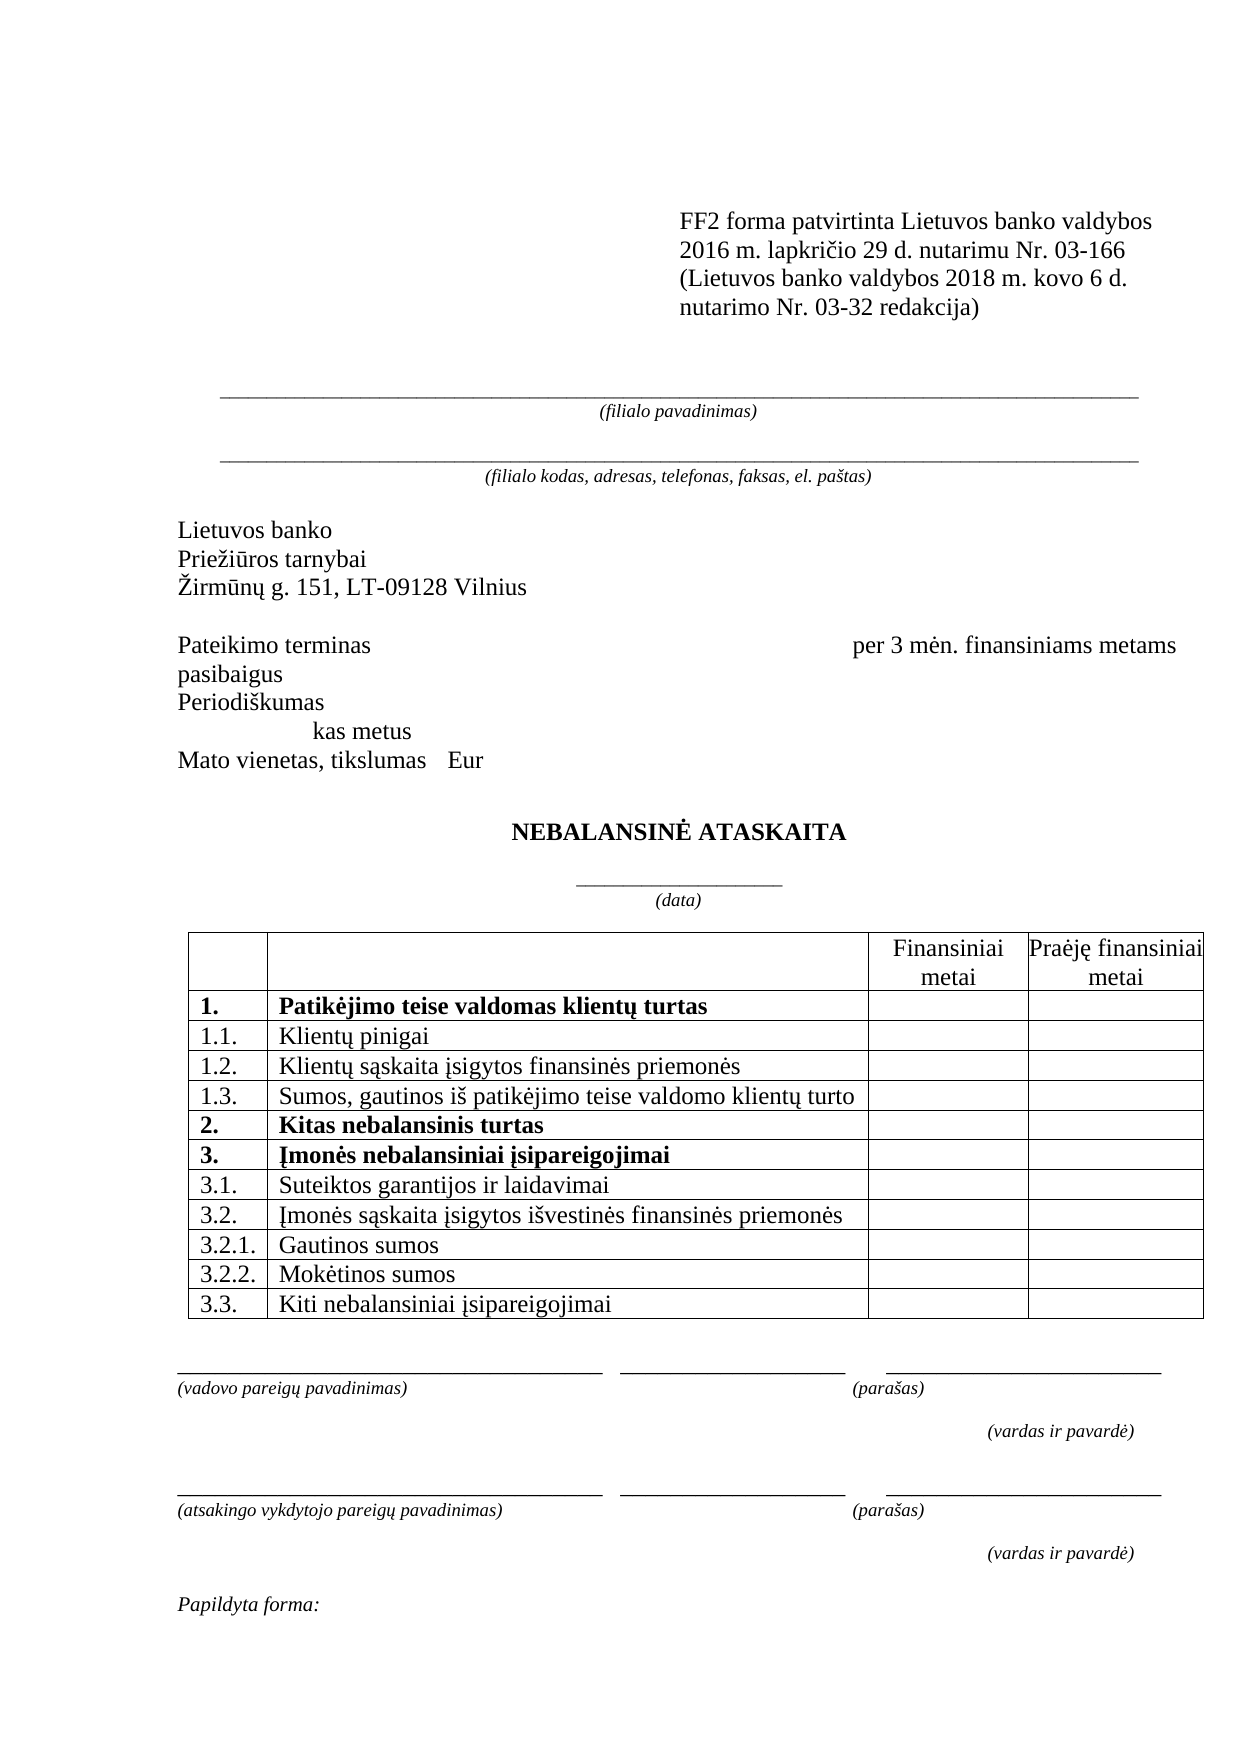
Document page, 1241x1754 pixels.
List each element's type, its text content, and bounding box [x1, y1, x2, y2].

text (vadovo pareigų pavadinimas) (parašas) (vardas ir pavardė) [177, 1377, 1181, 1441]
table_cell 3.2. [189, 1200, 267, 1229]
text Pateikimo terminas per 3 mėn. finansiniams metams pasibaigus [177, 630, 1181, 687]
table_cell Kitas nebalansinis turtas [268, 1111, 868, 1139]
table_cell [869, 1140, 1028, 1169]
table_header Finansiniai metai [869, 933, 1028, 990]
table_cell Gautinos sumos [268, 1230, 868, 1258]
table_cell [1029, 1051, 1203, 1080]
table_header [268, 933, 868, 990]
table_cell Sumos, gautinos iš patikėjimo teise valdomo klientų turto [268, 1081, 868, 1109]
text Periodiškumas kas metus [177, 687, 1181, 745]
table_cell [1029, 1260, 1203, 1288]
text ______________________ [177, 867, 1181, 889]
table_header [189, 933, 267, 990]
table_cell [1029, 1140, 1203, 1169]
table_cell [1029, 1230, 1203, 1258]
table_cell [1029, 1289, 1203, 1318]
text __________________________________________________________________________________________________ [177, 443, 1181, 465]
table_cell [1029, 1170, 1203, 1199]
table_cell Kiti nebalansiniai įsipareigojimai [268, 1289, 868, 1318]
table_cell Klientų pinigai [268, 1021, 868, 1050]
table_cell [869, 1021, 1028, 1050]
table_cell 3.2.1. [189, 1230, 267, 1258]
table_cell [869, 1200, 1028, 1229]
text (filialo kodas, adresas, telefonas, faksas, el. paštas) [177, 465, 1181, 486]
text nutarimo Nr. 03-32 redakcija) [679, 292, 1181, 321]
table_cell Suteiktos garantijos ir laidavimai [268, 1170, 868, 1199]
table_cell 2. [189, 1111, 267, 1139]
text Žirmūnų g. 151, LT-09128 Vilnius [177, 572, 1181, 601]
text (filialo pavadinimas) [177, 400, 1181, 422]
table_cell [1029, 1021, 1203, 1050]
table_cell [869, 1051, 1028, 1080]
table_cell [869, 991, 1028, 1020]
table_header Praėję finansiniai metai [1029, 933, 1203, 990]
text __________________________________________________________________________________________________ [177, 378, 1181, 400]
text (atsakingo vykdytojo pareigų pavadinimas) (parašas) (vardas ir pavardė) [177, 1499, 1181, 1563]
table_cell 1. [189, 991, 267, 1020]
table_cell [869, 1289, 1028, 1318]
table_cell Patikėjimo teise valdomas klientų turtas [268, 991, 868, 1020]
text Papildyta forma: [177, 1592, 1181, 1616]
table_cell 3.2.2. [189, 1260, 267, 1288]
table_cell Įmonės sąskaita įsigytos išvestinės finansinės priemonės [268, 1200, 868, 1229]
table_cell Mokėtinos sumos [268, 1260, 868, 1288]
table_cell 1.2. [189, 1051, 267, 1080]
table_cell 1.1. [189, 1021, 267, 1050]
text Priežiūros tarnybai [177, 544, 1181, 572]
table_cell [869, 1111, 1028, 1139]
table_cell [1029, 1200, 1203, 1229]
text FF2 forma patvirtinta Lietuvos banko valdybos [679, 206, 1181, 235]
table_cell 1.3. [189, 1081, 267, 1109]
table_cell [1029, 991, 1203, 1020]
text Lietuvos banko [177, 515, 1181, 544]
table_cell [869, 1170, 1028, 1199]
text (data) [177, 889, 1181, 910]
table_cell 3.3. [189, 1289, 267, 1318]
text __________________________________ __________________ ______________________ [177, 1348, 1181, 1377]
table_cell [869, 1230, 1028, 1258]
table_cell Įmonės nebalansiniai įsipareigojimai [268, 1140, 868, 1169]
text (Lietuvos banko valdybos 2018 m. kovo 6 d. [679, 263, 1181, 292]
text __________________________________ __________________ ______________________ [177, 1470, 1181, 1499]
table_cell Klientų sąskaita įsigytos finansinės priemonės [268, 1051, 868, 1080]
text Mato vienetas, tikslumas Eur [177, 745, 1181, 774]
table_cell 3.1. [189, 1170, 267, 1199]
table_cell [1029, 1081, 1203, 1109]
table_cell 3. [189, 1140, 267, 1169]
table_cell [869, 1260, 1028, 1288]
text 2016 m. lapkričio 29 d. nutarimu Nr. 03-166 [679, 235, 1181, 263]
table_cell [1029, 1111, 1203, 1139]
text NEBALANSINĖ ATASKAITA [177, 817, 1181, 846]
table_cell [869, 1081, 1028, 1109]
